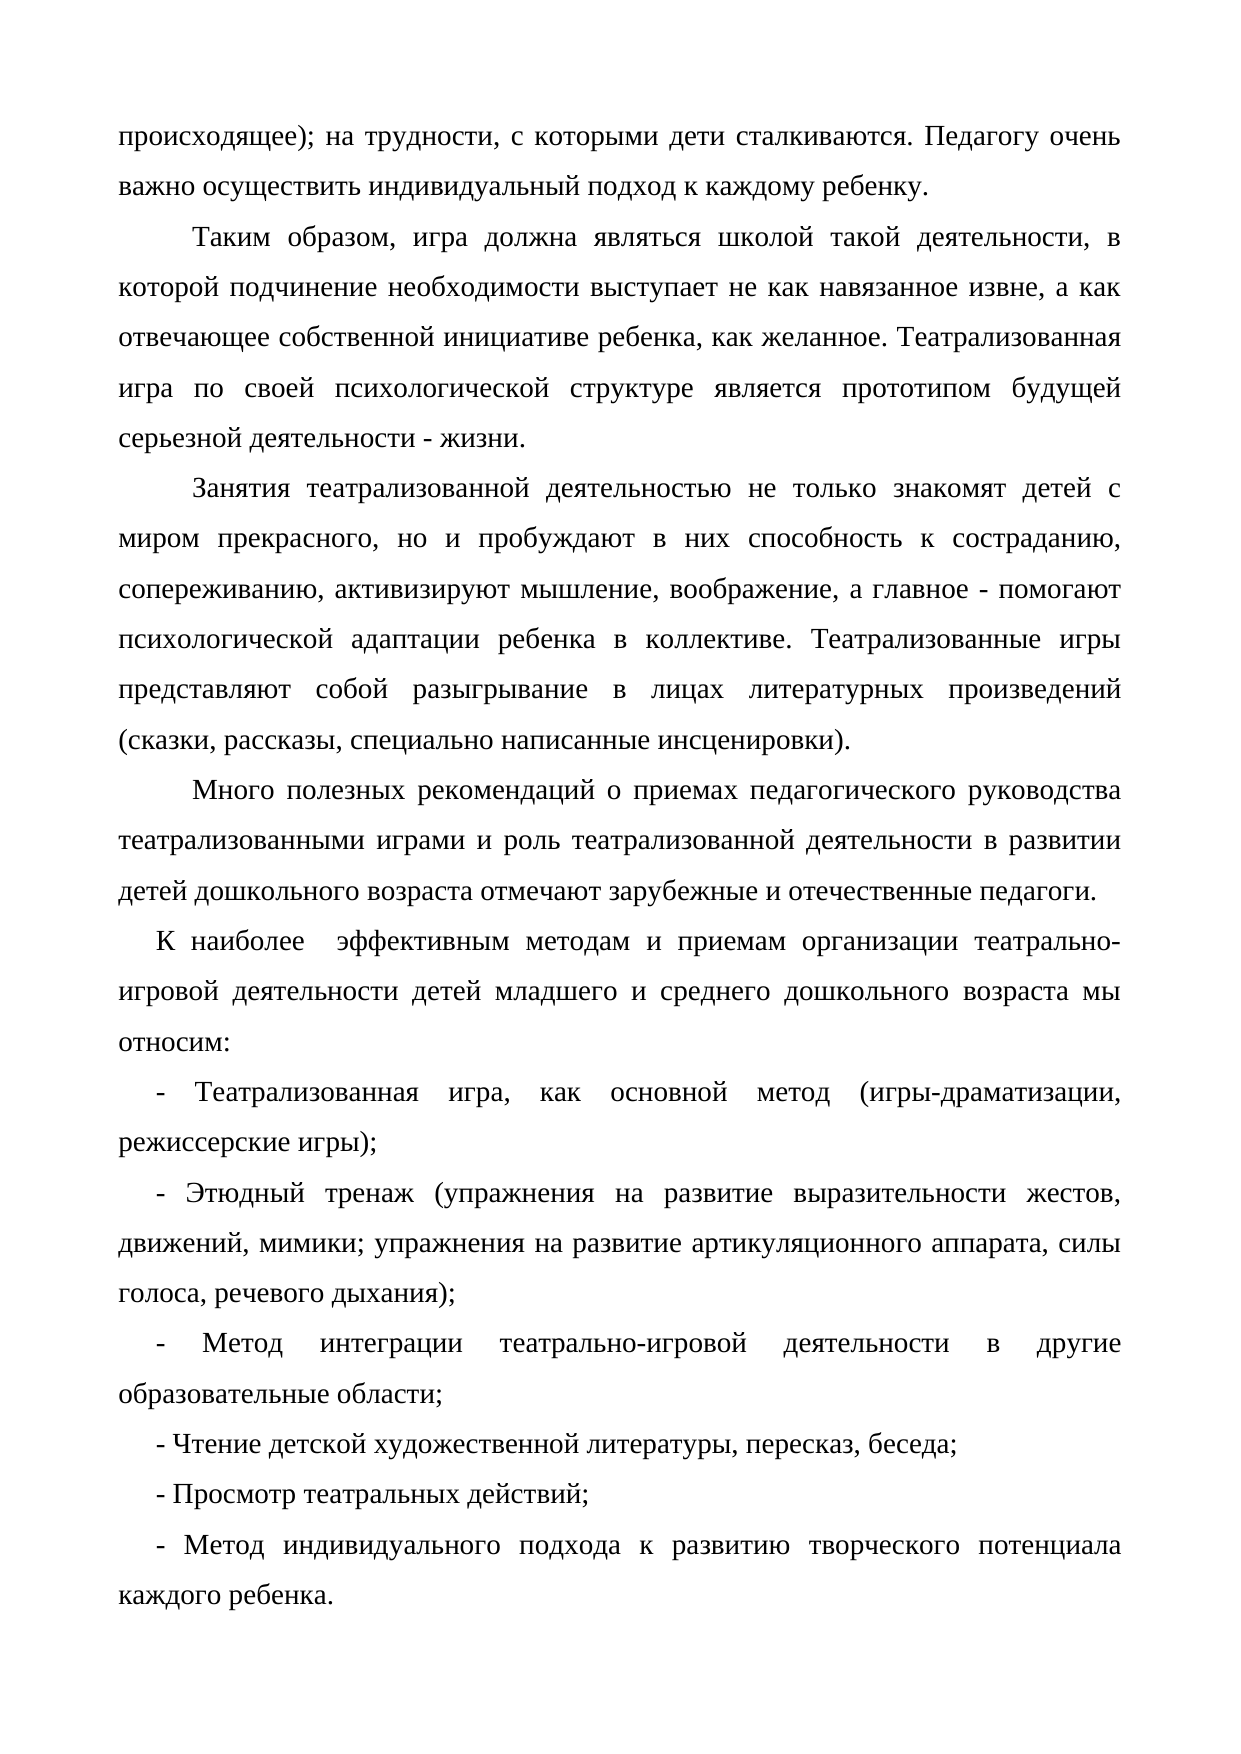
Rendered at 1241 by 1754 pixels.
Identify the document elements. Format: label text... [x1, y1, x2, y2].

text Занятия театрализованной деятельностью не только знакомят детей с миром прекрасного, но и пробуждают в них способность к состраданию, сопереживанию, активизируют мышление, воображение, а главное - помогают психологической адаптации ребенка в коллективе. Театрализованные игры представляют собой разыгрывание в лицах литературных произведений (сказки, рассказы, специально написанные инсценировки). [118, 470, 1122, 755]
text - Метод индивидуального подхода к развитию творческого потенциала каждого ребенка. [118, 1527, 1122, 1611]
text - Метод интеграции театрально-игровой деятельности в другие образовательные области; [118, 1326, 1122, 1409]
text происходящее); на трудности, с которыми дети сталкиваются. Педагогу очень важно осуществить индивидуальный подход к каждому ребенку. [118, 118, 1122, 202]
text К наиболее эффективным методам и приемам организации театрально-игровой деятельности детей младшего и среднего дошкольного возраста мы относим: [118, 923, 1122, 1057]
text - Просмотр театральных действий; [118, 1477, 1122, 1510]
text - Чтение детской художественной литературы, пересказ, беседа; [118, 1426, 1122, 1460]
text - Этюдный тренаж (упражнения на развитие выразительности жестов, движений, мимики; упражнения на развитие артикуляционного аппарата, силы голоса, речевого дыхания); [118, 1175, 1122, 1309]
text Таким образом, игра должна являться школой такой деятельности, в которой подчинение необходимости выступает не как навязанное извне, а как отвечающее собственной инициативе ребенка, как желанное. Театрализованная игра по своей психологической структуре является прототипом будущей серьезной деятельности - жизни. [118, 219, 1122, 453]
text - Театрализованная игра, как основной метод (игры-драматизации, режиссерские игры); [118, 1074, 1122, 1158]
text Много полезных рекомендаций о приемах педагогического руководства театрализованными играми и роль театрализованной деятельности в развитии детей дошкольного возраста отмечают зарубежные и отечественные педагоги. [118, 772, 1122, 906]
